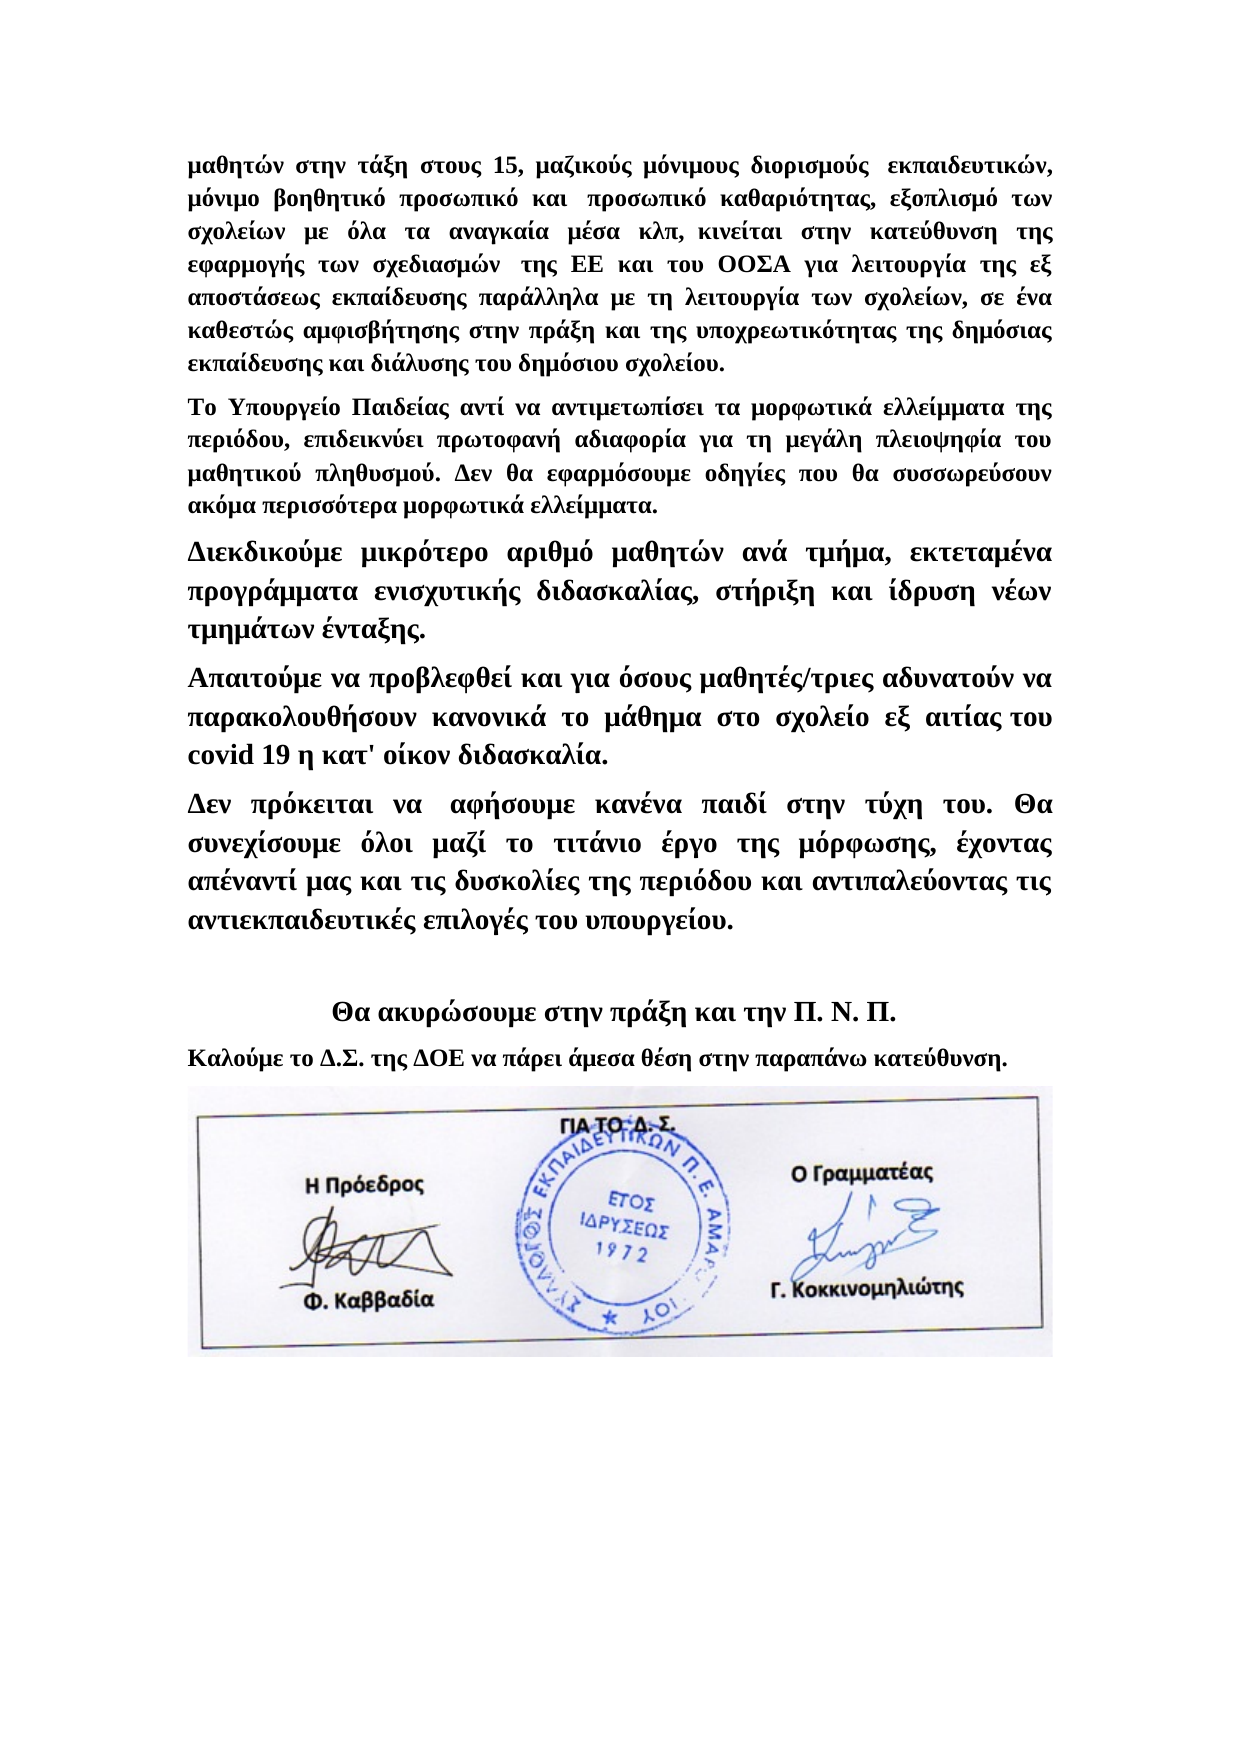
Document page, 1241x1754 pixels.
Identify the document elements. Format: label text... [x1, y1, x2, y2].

text Απαιτούμε να προβλεφθεί και για όσους μαθητές/τριες αδυνατούν να παρακολουθήσουν κανονικά το μάθημα στο σχολείο εξ αιτίας του covid 19 η κατ' οίκον διδασκαλία. [187, 660, 1053, 771]
text Θα ακυρώσουμε στην πράξη και την Π. Ν. Π. [187, 994, 1053, 1028]
text Δεν πρόκειται να αφήσουμε κανένα παιδί στην τύχη του. Θα συνεχίσουμε όλοι μαζί το τιτάνιο έργο της μόρφωσης, έχοντας απέναντί μας και τις δυσκολίες της περιόδου και αντιπαλεύοντας τις αντιεκπαιδευτικές επιλογές του υπουργείου. [187, 786, 1053, 935]
text Το Υπουργείο Παιδείας αντί να αντιμετωπίσει τα μορφωτικά ελλείμματα της περιόδου, επιδεικνύει πρωτοφανή αδιαφορία για τη μεγάλη πλειοψηφία του μαθητικού πληθυσμού. Δεν θα εφαρμόσουμε οδηγίες που θα συσσωρεύσουν ακόμα περισσότερα μορφωτικά ελλείμματα. [187, 392, 1053, 519]
text Διεκδικούμε μικρότερο αριθμό μαθητών ανά τμήμα, εκτεταμένα προγράμματα ενισχυτικής διδασκαλίας, στήριξη και ίδρυση νέων τμημάτων ένταξης. [187, 534, 1053, 645]
picture [187, 1086, 1053, 1357]
text μαθητών στην τάξη στους 15, μαζικούς μόνιμους διορισμούς εκπαιδευτικών, μόνιμο βοηθητικό προσωπικό και προσωπικό καθαριότητας, εξοπλισμό των σχολείων με όλα τα αναγκαία μέσα κλπ, κινείται στην κατεύθυνση της εφαρμογής των σχεδιασμών της ΕΕ και του ΟΟΣΑ για λειτουργία της εξ αποστάσεως εκπαίδευσης παράλληλα με τη λειτουργία των σχολείων, σε ένα καθεστώς αμφισβήτησης στην πράξη και της υποχρεωτικότητας της δημόσιας εκπαίδευσης και διάλυσης του δημόσιου σχολείου. [187, 150, 1053, 377]
text Καλούμε το Δ.Σ. της ΔΟΕ να πάρει άμεσα θέση στην παραπάνω κατεύθυνση. [187, 1043, 1053, 1072]
